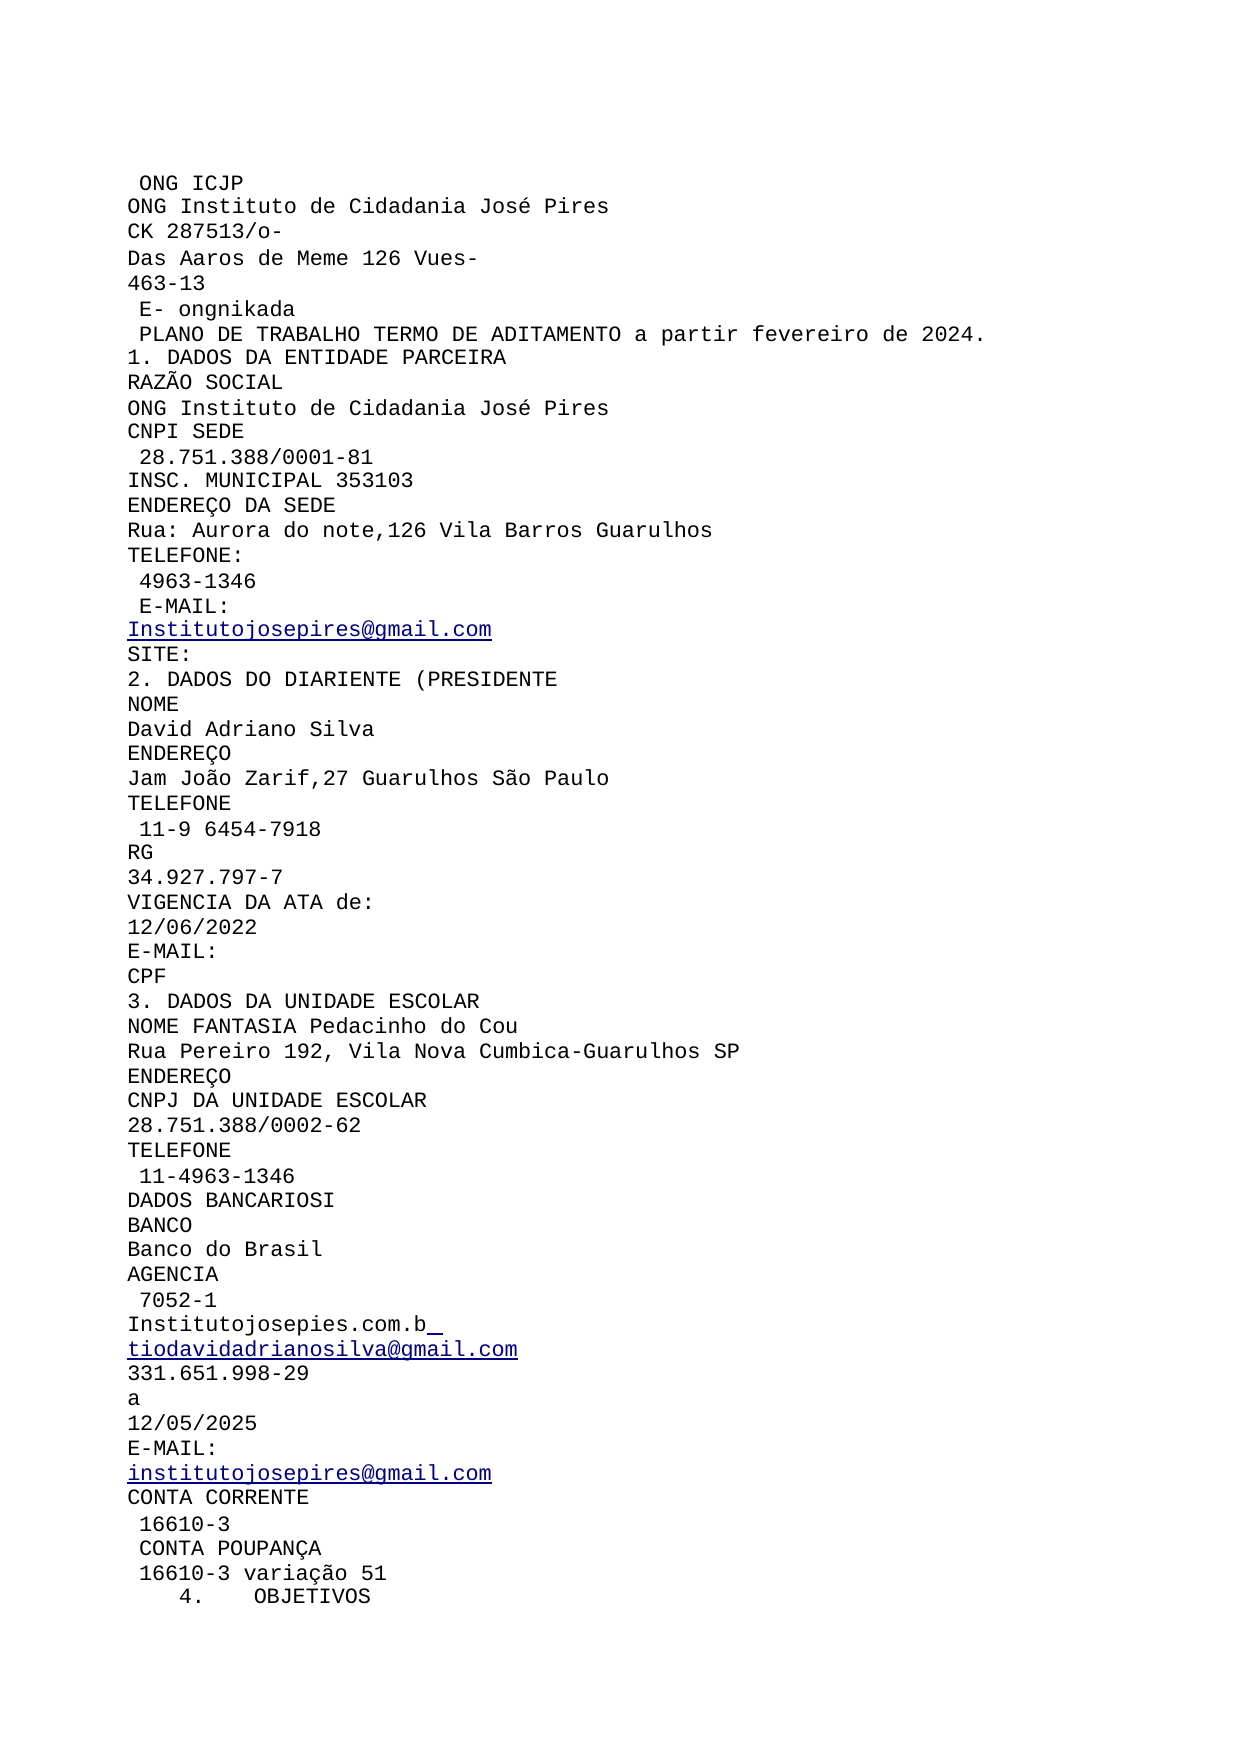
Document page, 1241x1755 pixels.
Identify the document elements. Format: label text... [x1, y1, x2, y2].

text 16610-3 variação 51 [139, 1561, 1066, 1586]
text INSC. MUNICIPAL 353103 ENDEREÇO DA SEDE [127, 470, 521, 519]
text E-MAIL: CPF [127, 941, 242, 990]
list DADOS DO DIARIENTE (PRESIDENTE NOME [127, 668, 573, 718]
text Banco do Brasil AGENCIA [127, 1238, 398, 1288]
text CONTA POUPANÇA [139, 1536, 1066, 1561]
text institutojosepires@gmail.com CONTA CORRENTE [127, 1462, 534, 1511]
text Das Aaros de Meme 126 Vues- 463-13 [127, 245, 494, 297]
list OBJETIVOS [178, 1586, 1066, 1610]
text PLANO DE TRABALHO TERMO DE ADITAMENTO a partir fevereiro de 2024. [139, 321, 1066, 346]
text 28.751.388/0001-81 [139, 445, 1066, 470]
list DADOS DA UNIDADE ESCOLAR NOME FANTASIA Pedacinho do Cou [127, 990, 534, 1040]
text ONG ICJP [139, 171, 1066, 195]
text DADOS BANCARIOSI BANCO [127, 1189, 398, 1238]
text CNPJ DA UNIDADE ESCOLAR 28.751.388/0002-62 TELEFONE [127, 1089, 442, 1164]
text Rua: Aurora do note,126 Vila Barros Guarulhos TELEFONE: [127, 519, 841, 569]
text 11-4963-1346 [139, 1164, 1066, 1189]
list DADOS DA ENTIDADE PARCEIRA RAZÃO SOCIAL [127, 346, 521, 396]
text VIGENCIA DA ATA de: 12/06/2022 [127, 891, 494, 941]
text 16610-3 [139, 1511, 1066, 1536]
text RG 34.927.797-7 [127, 841, 297, 891]
text Jam João Zarif,27 Guarulhos São Paulo TELEFONE [127, 767, 646, 817]
text ONG Instituto de Cidadania José Pires CK 287513/o- [127, 195, 646, 245]
text E-MAIL: [139, 594, 1066, 619]
text 4963-1346 [139, 569, 1066, 594]
text 7052-1 [139, 1288, 1066, 1313]
text E- ongnikada [139, 297, 1066, 321]
text a 12/05/2025 E-MAIL: [127, 1387, 271, 1462]
text 11-9 6454-7918 [139, 817, 1066, 841]
text David Adriano Silva ENDEREÇO [127, 718, 398, 767]
text Institutojosepires@gmail.com SITE: [127, 619, 534, 668]
text Rua Pereiro 192, Vila Nova Cumbica-Guarulhos SP ENDEREÇO [127, 1040, 814, 1089]
text ONG Instituto de Cidadania José Pires CNPI SEDE [127, 396, 646, 445]
text Institutojosepies.com.b tiodavidadrianosilva@gmail.com 331.651.998-29 [127, 1313, 534, 1387]
